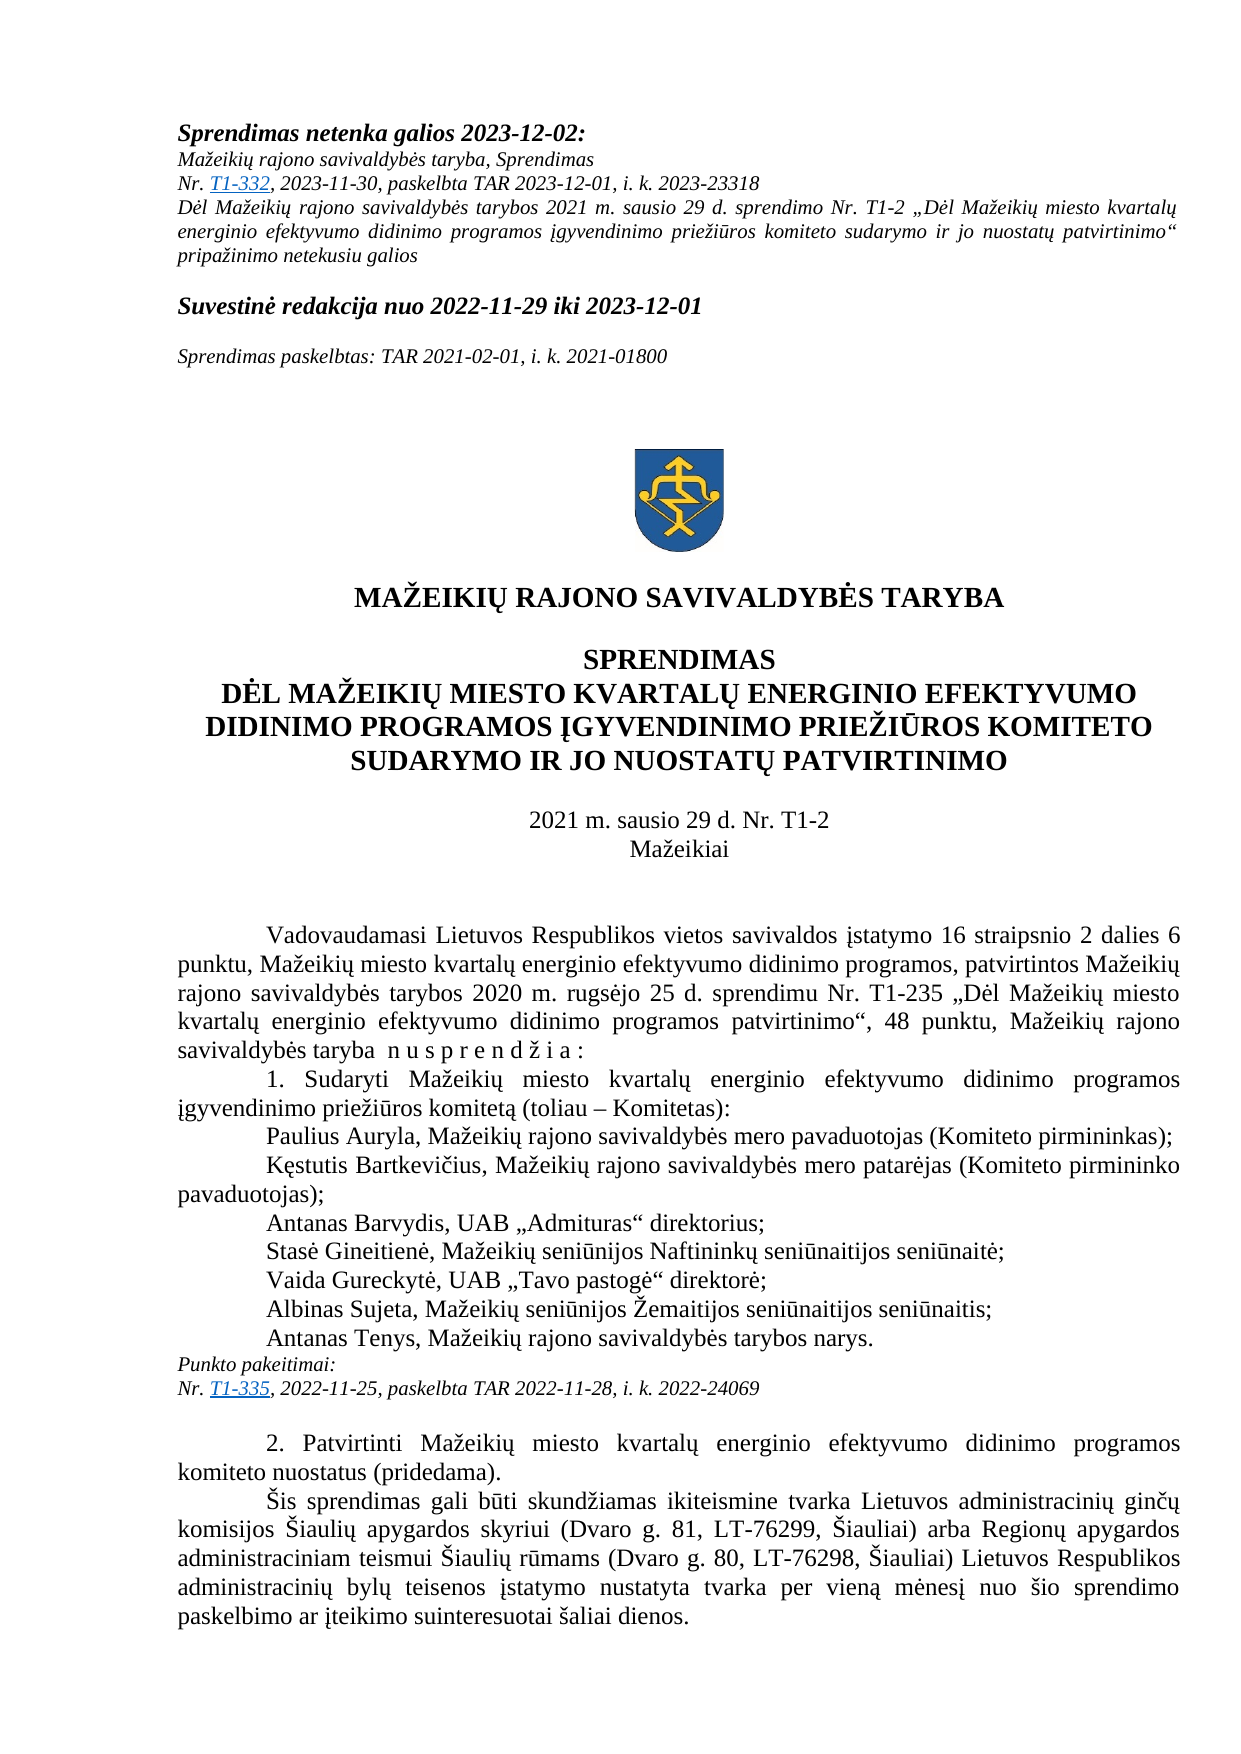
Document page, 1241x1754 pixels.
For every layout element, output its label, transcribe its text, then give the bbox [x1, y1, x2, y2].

text Stasė Gineitienė, Mažeikių seniūnijos Naftininkų seniūnaitijos seniūnaitė; [177, 1236, 1181, 1265]
text 2021 m. sausio 29 d. Nr. T1-2 [177, 805, 1181, 834]
text Sprendimas paskelbtas: TAR 2021-02-01, i. k. 2021-01800 [177, 344, 1181, 368]
text Mažeikių rajono savivaldybės taryba, Sprendimas [177, 147, 1181, 171]
text Antanas Tenys, Mažeikių rajono savivaldybės tarybos narys. [177, 1323, 1181, 1351]
text DĖL MAŽEIKIŲ MIESTO KVARTALŲ ENERGINIO EFEKTYVUMO DIDINIMO PROGRAMOS ĮGYVENDINIMO PRIEŽIŪROS KOMITETO SUDARYMO IR JO NUOSTATŲ PATVIRTINIMO [177, 676, 1181, 776]
text Antanas Barvydis, UAB „Admituras“ direktorius; [177, 1208, 1181, 1236]
text 1. Sudaryti Mažeikių miesto kvartalų energinio efektyvumo didinimo programos įgyvendinimo priežiūros komitetą (toliau – Komitetas): [177, 1064, 1181, 1121]
text Vadovaudamasi Lietuvos Respublikos vietos savivaldos įstatymo 16 straipsnio 2 dalies 6 punktu, Mažeikių miesto kvartalų energinio efektyvumo didinimo programos, patvirtintos Mažeikių rajono savivaldybės tarybos 2020 m. rugsėjo 25 d. sprendimu Nr. T1-235 „Dėl Mažeikių miesto kvartalų energinio efektyvumo didinimo programos patvirtinimo“, 48 punktu, Mažeikių rajono savivaldybės taryba nusprendžia: [177, 920, 1181, 1064]
text Suvestinė redakcija nuo 2022-11-29 iki 2023-12-01 [177, 291, 1181, 320]
text Vaida Gureckytė, UAB „Tavo pastogė“ direktorė; [177, 1265, 1181, 1294]
text Nr. T1-332, 2023-11-30, paskelbta TAR 2023-12-01, i. k. 2023-23318 [177, 171, 1181, 195]
text Mažeikių rajono SAVIVALDYBĖS taryba [177, 580, 1181, 613]
text Šis sprendimas gali būti skundžiamas ikiteismine tvarka Lietuvos administracinių ginčų komisijos Šiaulių apygardos skyriui (Dvaro g. 81, LT-76299, Šiauliai) arba Regionų apygardos administraciniam teismui Šiaulių rūmams (Dvaro g. 80, LT-76298, Šiauliai) Lietuvos Respublikos administracinių bylų teisenos įstatymo nustatyta tvarka per vieną mėnesį nuo šio sprendimo paskelbimo ar įteikimo suinteresuotai šaliai dienos. [177, 1486, 1181, 1629]
text Kęstutis Bartkevičius, Mažeikių rajono savivaldybės mero patarėjas (Komiteto pirmininko pavaduotojas); [177, 1150, 1181, 1208]
text Albinas Sujeta, Mažeikių seniūnijos Žemaitijos seniūnaitijos seniūnaitis; [177, 1294, 1181, 1323]
subtitle SPRENDIMAS [177, 642, 1181, 676]
text Nr. T1-335, 2022-11-25, paskelbta TAR 2022-11-28, i. k. 2022-24069 [177, 1376, 1181, 1399]
text Dėl Mažeikių rajono savivaldybės tarybos 2021 m. sausio 29 d. sprendimo Nr. T1-2 „Dėl Mažeikių miesto kvartalų energinio efektyvumo didinimo programos įgyvendinimo priežiūros komiteto sudarymo ir jo nuostatų patvirtinimo“ pripažinimo netekusiu galios [177, 195, 1181, 267]
text Mažeikiai [177, 834, 1181, 863]
text Sprendimas netenka galios 2023-12-02: [177, 118, 1181, 147]
text Paulius Auryla, Mažeikių rajono savivaldybės mero pavaduotojas (Komiteto pirmininkas); [177, 1121, 1181, 1150]
text Punkto pakeitimai: [177, 1351, 1181, 1376]
text 2. Patvirtinti Mažeikių miesto kvartalų energinio efektyvumo didinimo programos komiteto nuostatus (pridedama). [177, 1428, 1181, 1486]
